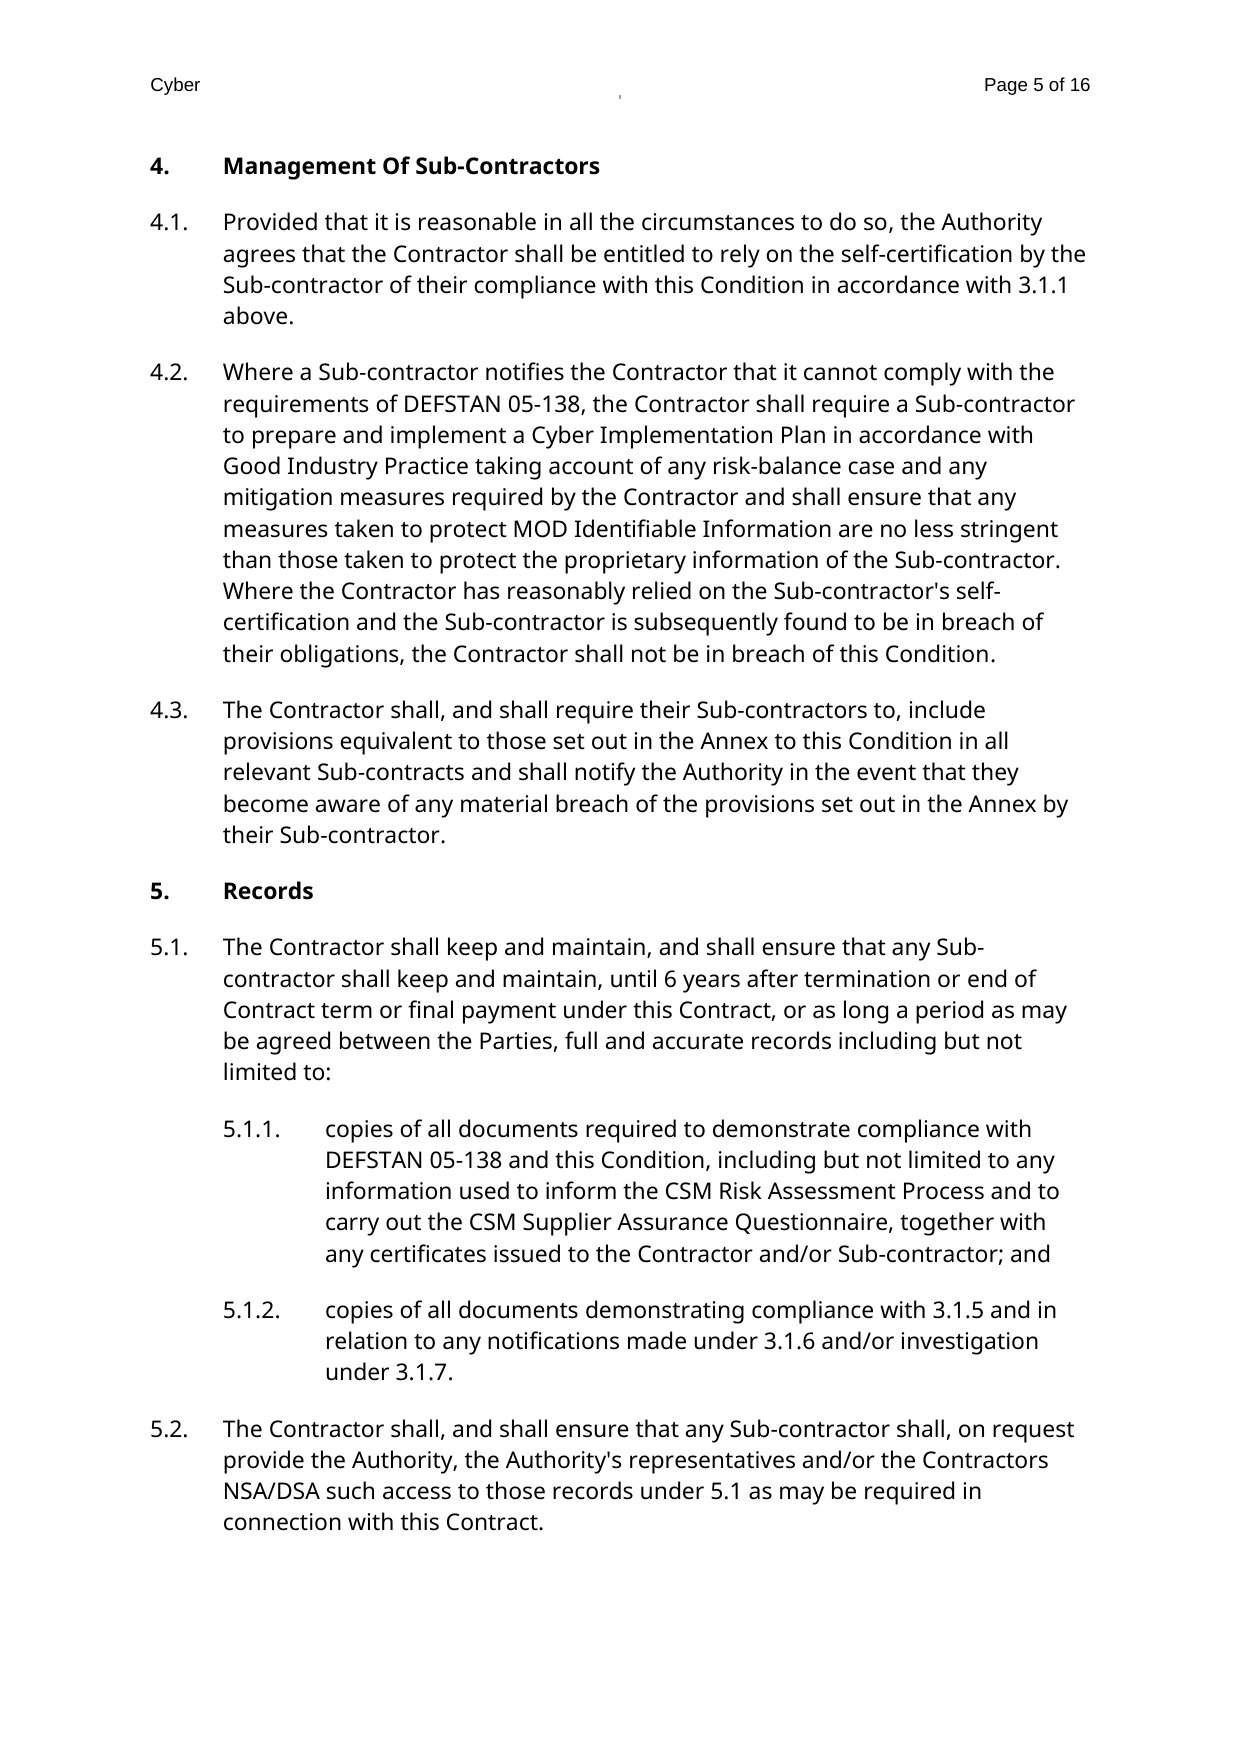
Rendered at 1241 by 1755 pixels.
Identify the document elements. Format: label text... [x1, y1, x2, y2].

list copies of all documents demonstrating compliance with 3.1.5 and in relation to any notifications made under 3.1.6 and/or investigation under 3.1.7. [223, 1294, 1090, 1387]
list Provided that it is reasonable in all the circumstances to do so, the Authority agrees that the Contractor shall be entitled to rely on the self-certification by the Sub-contractor of their compliance with this Condition in accordance with 3.1.1 above. [150, 206, 1090, 331]
list Records [150, 875, 1090, 906]
list The Contractor shall keep and maintain, and shall ensure that any Sub-contractor shall keep and maintain, until 6 years after termination or end of Contract term or final payment under this Contract, or as long a period as may be agreed between the Parties, full and accurate records including but not limited to: [150, 931, 1090, 1087]
list Management Of Sub-Contractors [150, 150, 1090, 181]
list The Contractor shall, and shall ensure that any Sub-contractor shall, on request provide the Authority, the Authority's representatives and/or the Contractors NSA/DSA such access to those records under 5.1 as may be required in connection with this Contract. [150, 1412, 1090, 1537]
list Where a Sub-contractor notifies the Contractor that it cannot comply with the requirements of DEFSTAN 05-138, the Contractor shall require a Sub-contractor to prepare and implement a Cyber Implementation Plan in accordance with Good Industry Practice taking account of any risk-balance case and any mitigation measures required by the Contractor and shall ensure that any measures taken to protect MOD Identifiable Information are no less stringent than those taken to protect the proprietary information of the Sub-contractor. Where the Contractor has reasonably relied on the Sub-contractor's self-certification and the Sub-contractor is subsequently found to be in breach of their obligations, the Contractor shall not be in breach of this Condition. [150, 356, 1090, 669]
list copies of all documents required to demonstrate compliance with DEFSTAN 05-138 and this Condition, including but not limited to any information used to inform the CSM Risk Assessment Process and to carry out the CSM Supplier Assurance Questionnaire, together with any certificates issued to the Contractor and/or Sub-contractor; and [223, 1112, 1090, 1269]
list The Contractor shall, and shall require their Sub-contractors to, include provisions equivalent to those set out in the Annex to this Condition in all relevant Sub-contracts and shall notify the Authority in the event that they become aware of any material breach of the provisions set out in the Annex by their Sub-contractor. [150, 694, 1090, 850]
